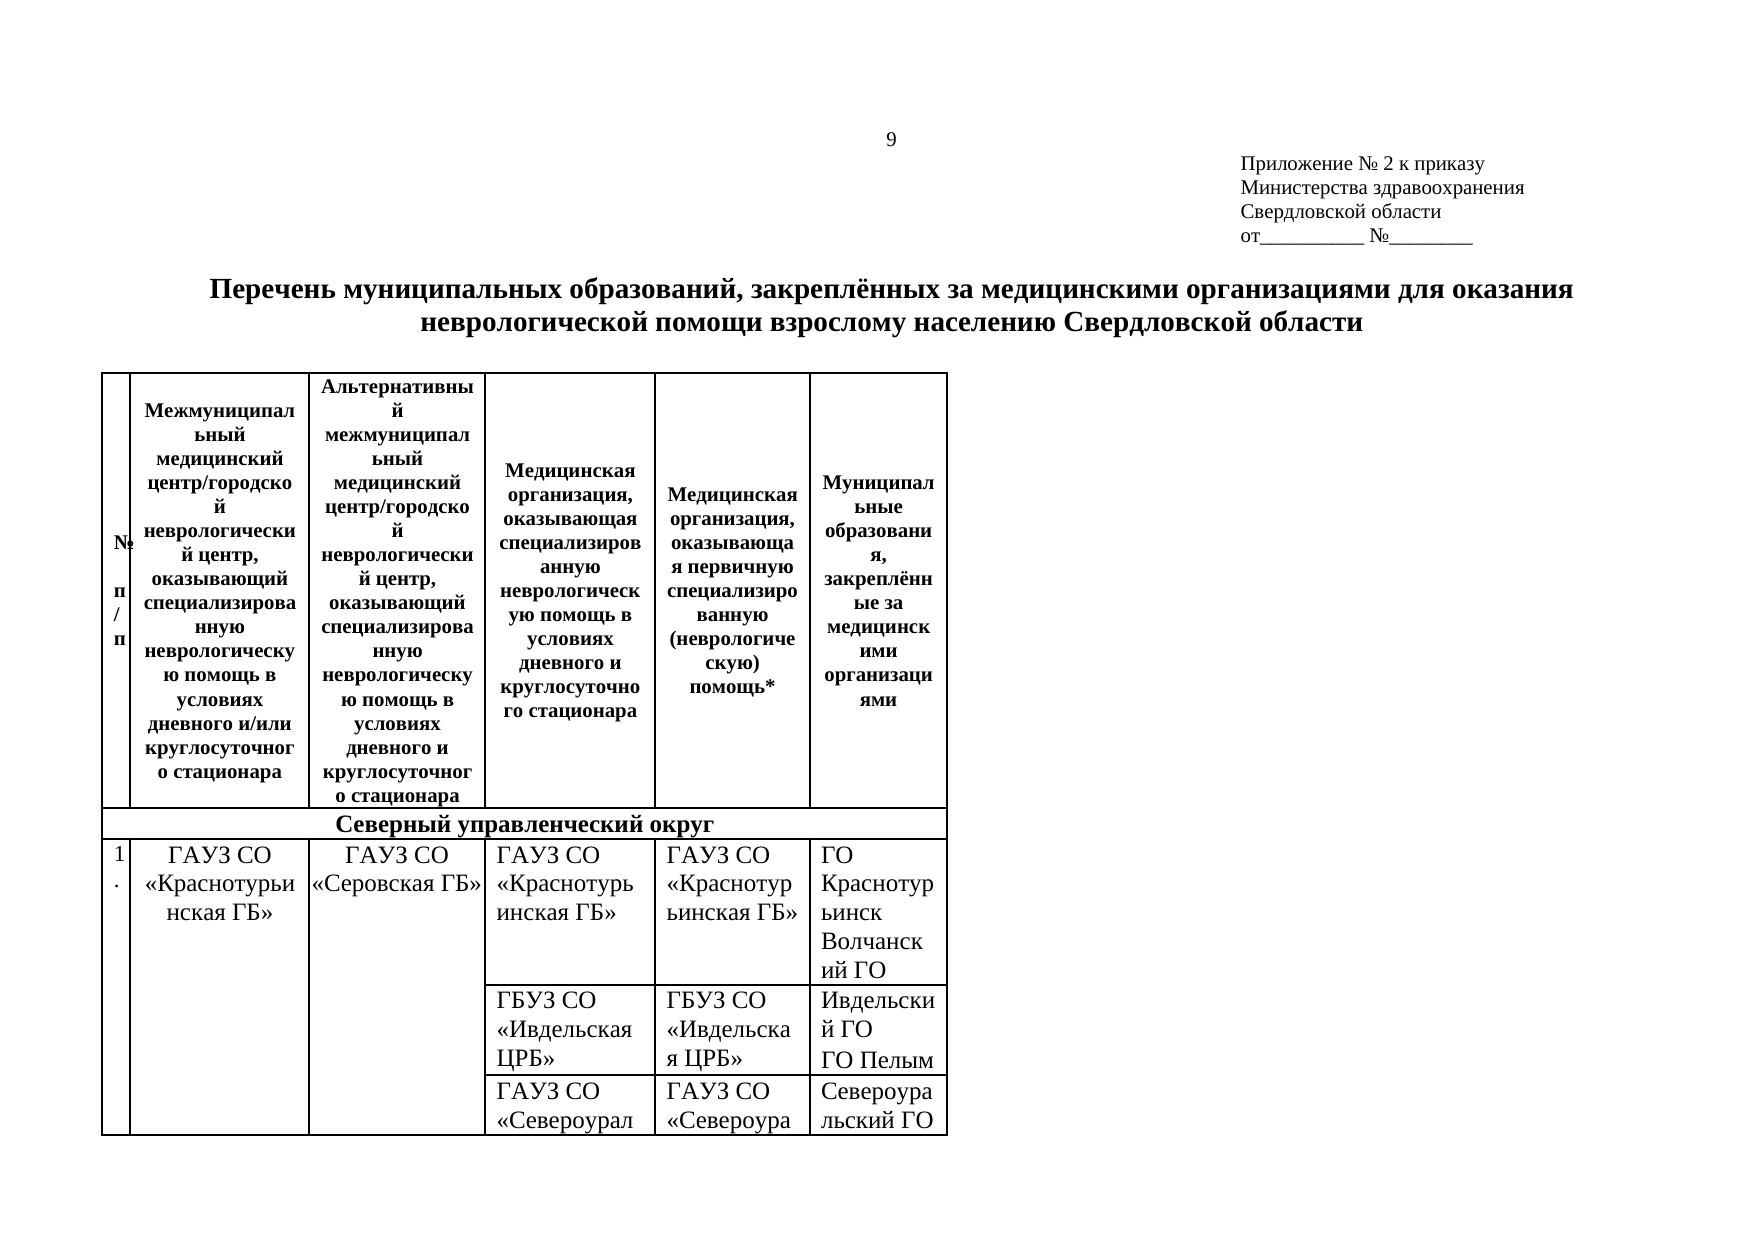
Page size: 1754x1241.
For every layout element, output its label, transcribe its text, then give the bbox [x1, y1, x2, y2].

table_cell [1332, 807, 1464, 838]
table_cell [948, 1074, 1074, 1133]
table_cell ГО Пелым [811, 1043, 946, 1074]
table_header Альтернативный межмуниципальный медицинский центр/городской неврологический центр, оказывающий специализированную неврологическую помощь в условиях дневного и круглосуточного стационара [310, 374, 484, 807]
table_header [1332, 372, 1464, 807]
table_cell [1464, 1074, 1590, 1133]
table_cell [1201, 1043, 1332, 1074]
table_cell Ивдельский ГО [811, 986, 946, 1043]
table_cell [1332, 1074, 1464, 1133]
table_cell ГАУЗ СО «Североурал [486, 1076, 654, 1133]
table_header [948, 372, 1074, 807]
table_cell [1074, 1043, 1201, 1074]
table_cell [948, 984, 1074, 1043]
table_header [1201, 372, 1332, 807]
table_cell 1. [103, 840, 129, 1133]
table_cell [1074, 1074, 1201, 1133]
table_header № п/п [103, 374, 129, 807]
text Свердловской области [1240, 199, 1636, 223]
table_cell [1464, 1043, 1590, 1074]
table_cell [1201, 838, 1332, 983]
table_cell ГБУЗ СО «Ивдельская ЦРБ» [486, 986, 654, 1074]
table_cell ГО Краснотурьинск Волчанский ГО [811, 840, 946, 983]
table_cell [948, 807, 1074, 838]
table_header [1074, 372, 1201, 807]
table_cell ГАУЗ СО «Краснотурьинская ГБ» [131, 840, 308, 1133]
table_cell [1464, 984, 1590, 1043]
table_cell [1464, 807, 1590, 838]
table_cell [1332, 984, 1464, 1043]
table_cell Северный управленческий округ [103, 809, 946, 838]
table_cell ГАУЗ СО «Серовская ГБ» [310, 840, 484, 1133]
table_cell [1074, 838, 1201, 983]
text Перечень муниципальных образований, закреплённых за медицинскими организациями для оказания неврологической помощи взрослому населению Свердловской области [148, 271, 1636, 338]
text от__________ №________ [1240, 223, 1636, 247]
table_header [1464, 372, 1590, 807]
table_cell ГАУЗ СО «Североура [656, 1076, 809, 1133]
table_cell ГБУЗ СО «Ивдельская ЦРБ» [656, 986, 809, 1074]
table_cell [1464, 838, 1590, 983]
text 9 [886, 127, 1636, 151]
table_cell Североуральский ГО [811, 1076, 946, 1133]
table_header Межмуниципальный медицинский центр/городской неврологический центр, оказывающий специализированную неврологическую помощь в условиях дневного и/или круглосуточного стационара [131, 374, 308, 807]
table_cell [1201, 1074, 1332, 1133]
table_header Медицинская организация, оказывающая первичную специализированную (неврологическую) помощь* [656, 374, 809, 807]
table_header Медицинская организация, оказывающая специализированную неврологическую помощь в условиях дневного и круглосуточного стационара [486, 374, 654, 807]
table_cell ГАУЗ СО «Краснотурьинская ГБ» [486, 840, 654, 983]
table_cell [948, 838, 1074, 983]
table_header Муниципальные образования, закреплённые за медицинскими организациями [811, 374, 946, 807]
table_cell [1332, 1043, 1464, 1074]
table_cell [1201, 807, 1332, 838]
table_cell [1074, 984, 1201, 1043]
table_cell [1332, 838, 1464, 983]
text Приложение № 2 к приказу [1167, 151, 1636, 175]
table_cell [1074, 807, 1201, 838]
table_cell [948, 1043, 1074, 1074]
table_cell ГАУЗ СО «Краснотурьинская ГБ» [656, 840, 809, 983]
table_cell [1201, 984, 1332, 1043]
text Министерства здравоохранения [1240, 175, 1636, 199]
